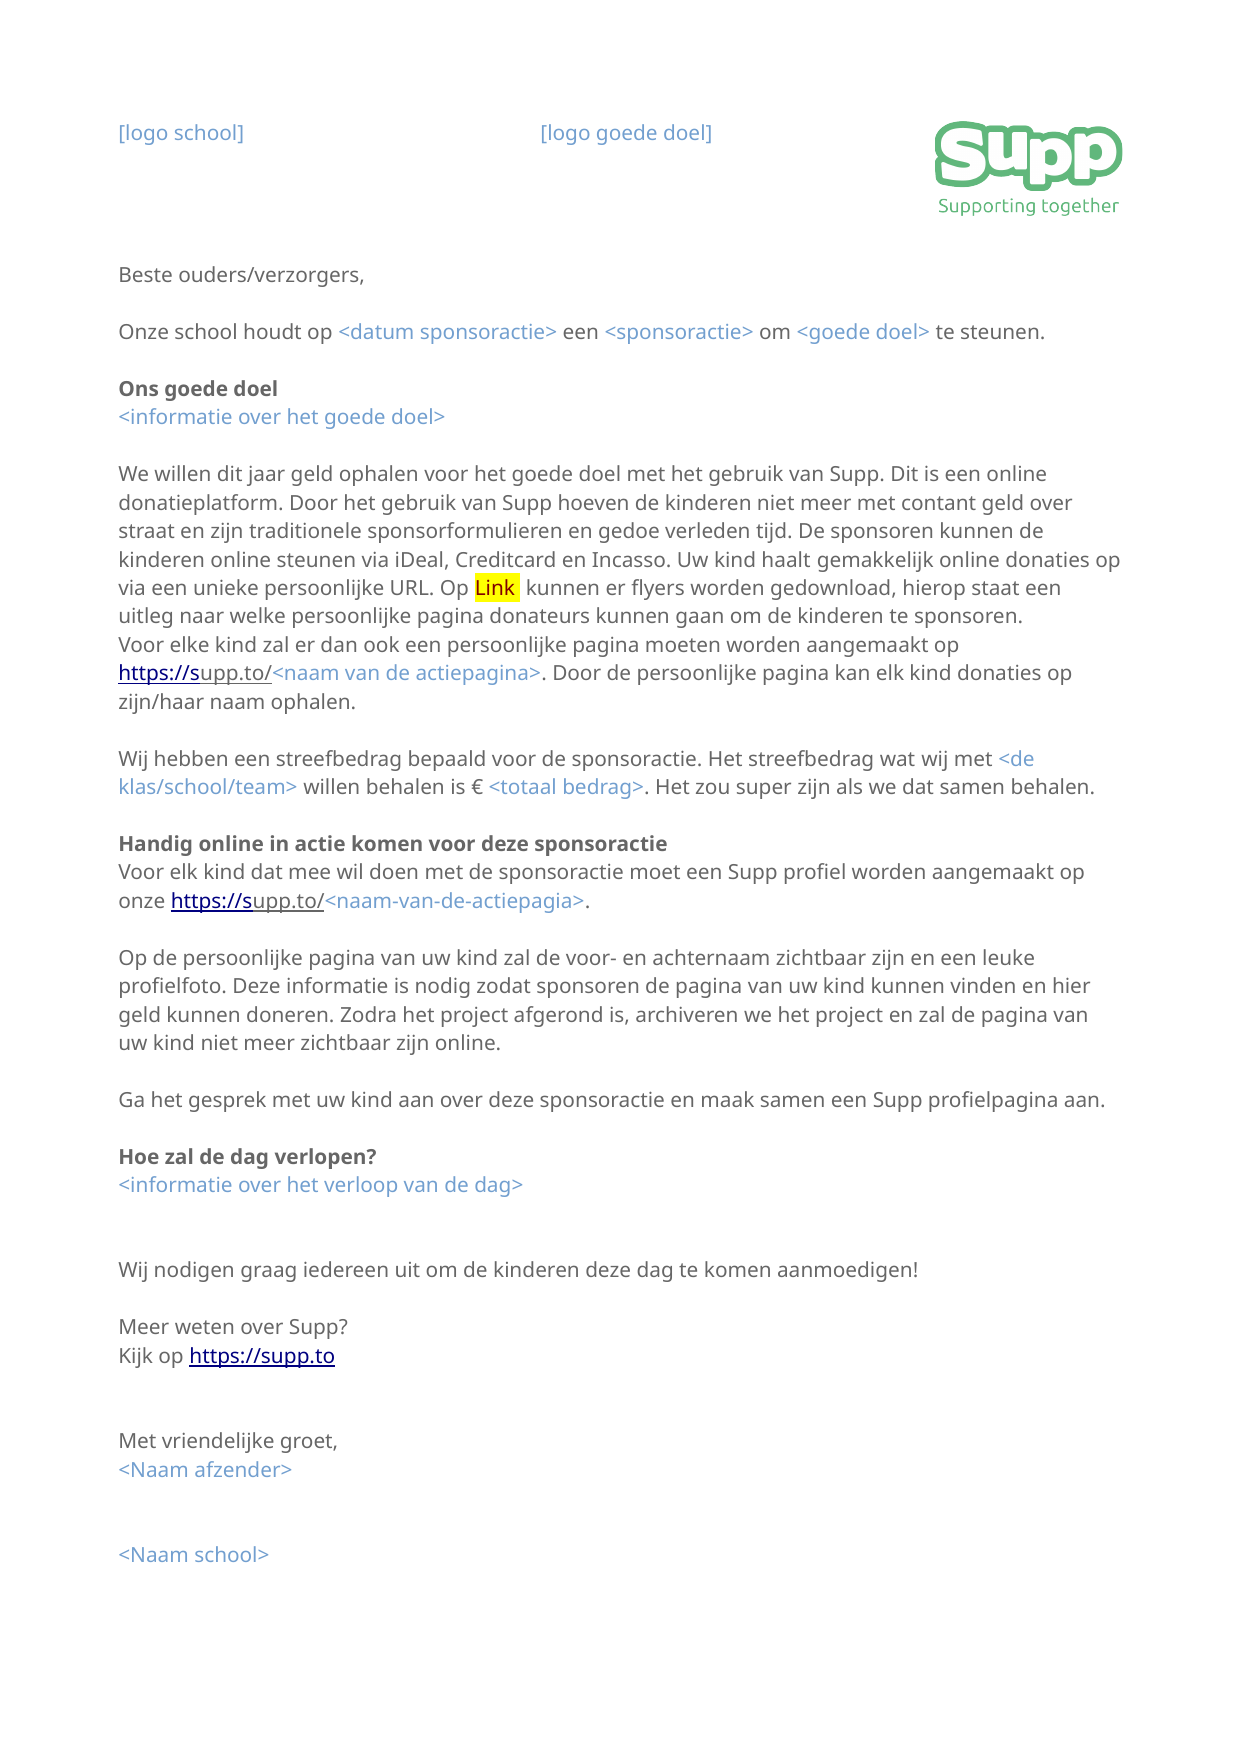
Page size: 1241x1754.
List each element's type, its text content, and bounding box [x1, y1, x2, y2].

text Ons goede doel [118, 374, 1122, 402]
text Met vriendelijke groet, [118, 1426, 1122, 1455]
text Beste ouders/verzorgers, [118, 260, 1122, 289]
text Wij nodigen graag iedereen uit om de kinderen deze dag te komen aanmoedigen! [118, 1256, 1122, 1284]
text Kijk op https://supp.to [118, 1341, 1122, 1369]
text We willen dit jaar geld ophalen voor het goede doel met het gebruik van Supp. Dit is een online donatieplatform. Door het gebruik van Supp hoeven de kinderen niet meer met contant geld over straat en zijn traditionele sponsorformulieren en gedoe verleden tijd. De sponsoren kunnen de kinderen online steunen via iDeal, Creditcard en Incasso. Uw kind haalt gemakkelijk online donaties op via een unieke persoonlijke URL. Op Link kunnen er flyers worden gedownload, hierop staat een uitleg naar welke persoonlijke pagina donateurs kunnen gaan om de kinderen te sponsoren. [118, 459, 1122, 630]
text <Naam afzender> [118, 1455, 1122, 1483]
text <informatie over het verloop van de dag> [118, 1170, 1122, 1199]
text Wij hebben een streefbedrag bepaald voor de sponsoractie. Het streefbedrag wat wij met <de klas/school/team> willen behalen is € <totaal bedrag>. Het zou super zijn als we dat samen behalen. [118, 744, 1122, 801]
text <Naam school> [118, 1540, 1122, 1568]
text Handig online in actie komen voor deze sponsoractie [118, 829, 1122, 857]
text [logo school] [logo goede doel] [118, 118, 1122, 147]
text Voor elk kind dat mee wil doen met de sponsoractie moet een Supp profiel worden aangemaakt op onze https://supp.to/<naam-van-de-actiepagia>. [118, 857, 1122, 914]
text Onze school houdt op <datum sponsoractie> een <sponsoractie> om <goede doel> te steunen. [118, 317, 1122, 346]
text Meer weten over Supp? [118, 1312, 1122, 1341]
text Hoe zal de dag verlopen? [118, 1142, 1122, 1170]
picture [935, 121, 1123, 216]
text <informatie over het goede doel> [118, 402, 1122, 431]
text Voor elke kind zal er dan ook een persoonlijke pagina moeten worden aangemaakt op https://supp.to/<naam van de actiepagina>. Door de persoonlijke pagina kan elk kind donaties op zijn/haar naam ophalen. [118, 630, 1122, 715]
text Op de persoonlijke pagina van uw kind zal de voor- en achternaam zichtbaar zijn en een leuke profielfoto. Deze informatie is nodig zodat sponsoren de pagina van uw kind kunnen vinden en hier geld kunnen doneren. Zodra het project afgerond is, archiveren we het project en zal de pagina van uw kind niet meer zichtbaar zijn online. [118, 943, 1122, 1057]
text Ga het gesprek met uw kind aan over deze sponsoractie en maak samen een Supp profielpagina aan. [118, 1085, 1122, 1113]
